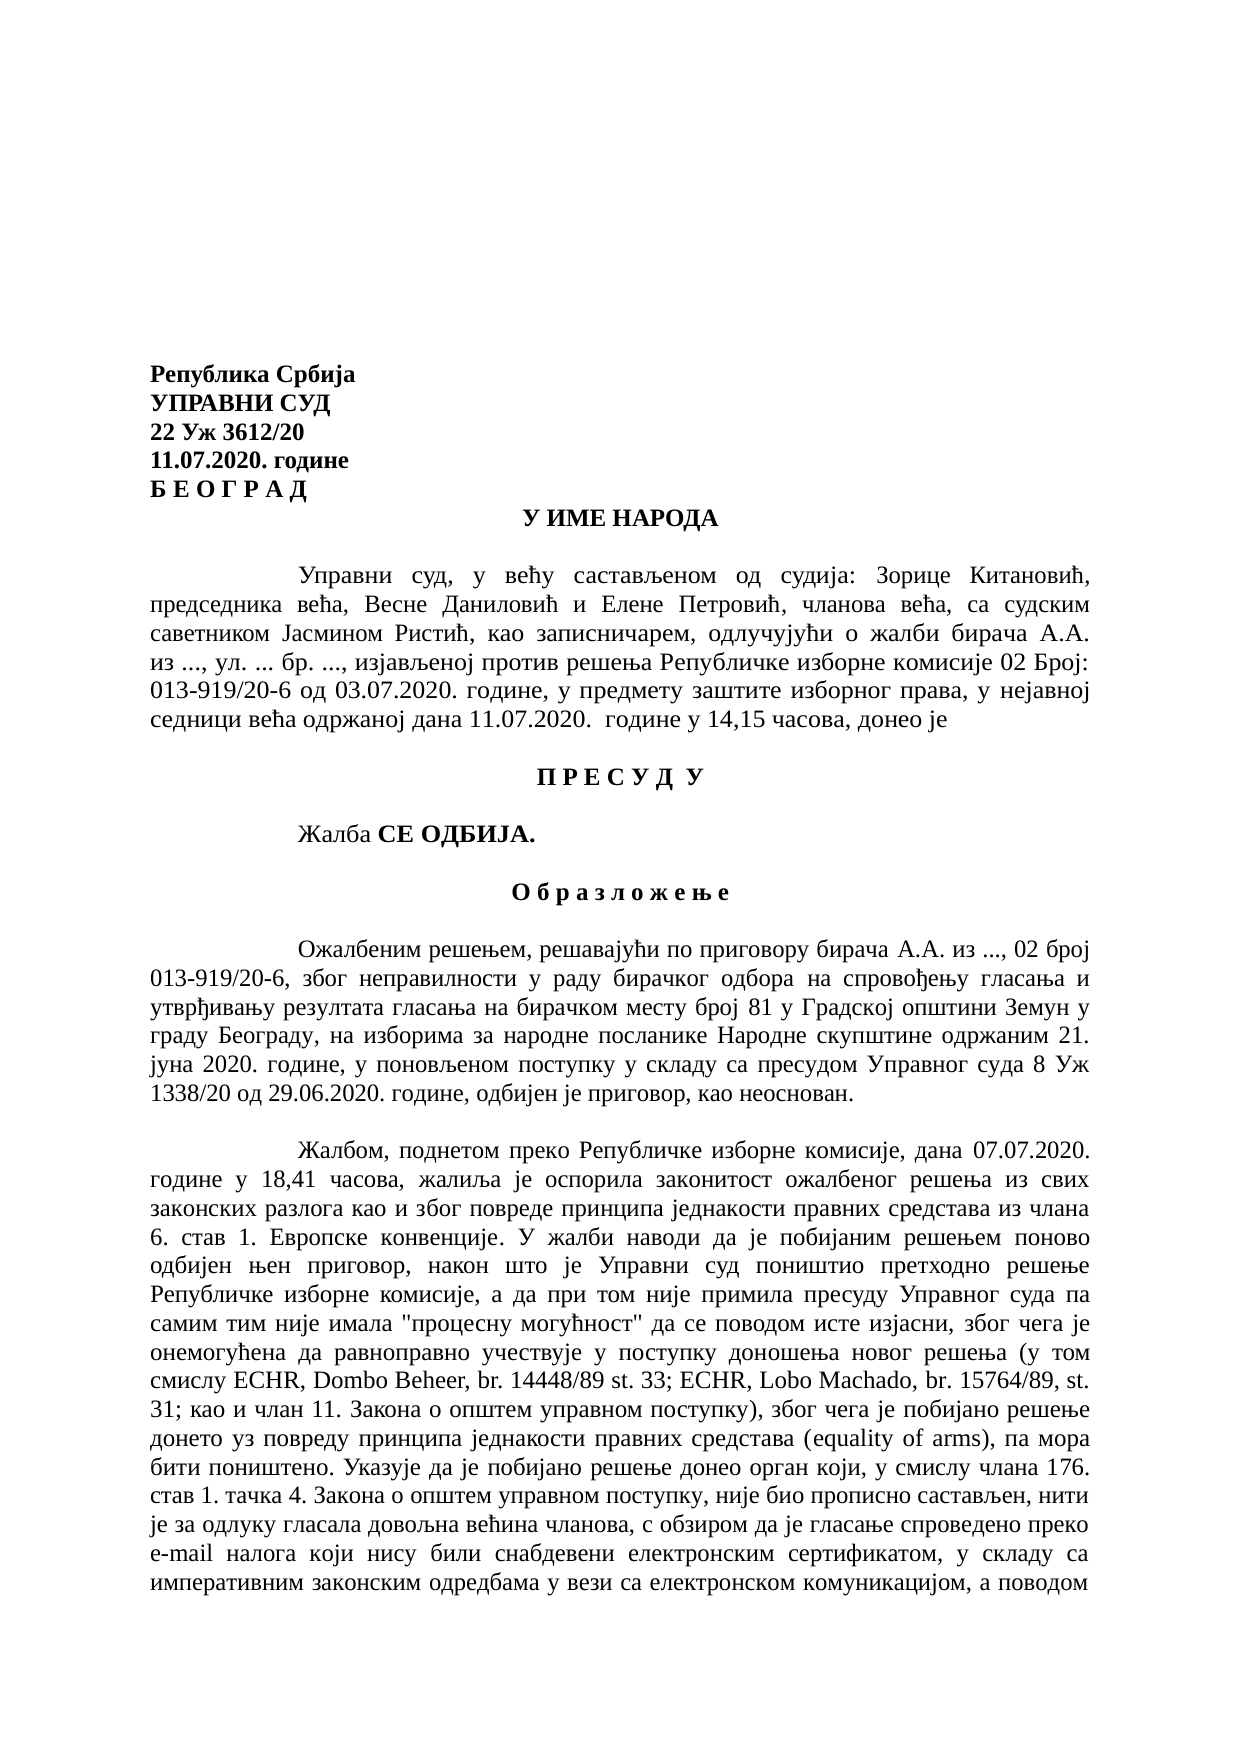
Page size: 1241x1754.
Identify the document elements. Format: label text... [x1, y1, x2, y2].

text Република Србија [150, 148, 1090, 388]
text 11.07.2020. године [150, 445, 1090, 474]
text О б р а з л о ж е њ е [150, 877, 1090, 905]
text У ИМЕ НАРОДА [150, 503, 1090, 532]
text 22 Уж 3612/20 [150, 417, 1090, 445]
text УПРАВНИ СУД [150, 388, 1090, 417]
text Жалбом, поднетом преко Републичке изборне комисије, дана 07.07.2020. године у 18,41 часова, жалиља је оспорила законитост ожалбеног решења из свих законских разлога као и због повреде принципа једнакости правних средстава из члана 6. став 1. Европске конвенције. У жалби наводи да је побијаним решењем поново одбијен њен приговор, након што је Управни суд поништио претходно решење Републичке изборне комисије, а да при том није примила пресуду Управног суда па самим тим није имала "процесну могућност" да се поводом исте изјасни, због чега је онемогућена да равноправно учествује у поступку доношења новог решења (у том смислу ECHR, Dombo Beheer, br. 14448/89 st. 33; ECHR, Lobo Machado, br. 15764/89, st. 31; као и члан 11. Закона о општем управном поступку), због чега је побијано решење донето уз повреду принципа једнакости правних средстава (equality of arms), па мора бити поништено. Указује да је побијано решење донео орган који, у смислу члана 176. став 1. тачка 4. Закона о општем управном поступку, није био прописно састављен, нити је за одлуку гласала довољна већина чланова, с обзиром да је гласање спроведено преко e-mail налога који нису били снабдевени електронским сертификатом, у складу са императивним законским одредбама у вези са електронском комуникацијом, а поводом [150, 1135, 1090, 1595]
text Б Е О Г Р А Д [150, 474, 1090, 503]
text Ожалбеним решењем, решавајући по приговору бирача A.A. из ..., 02 број 013-919/20-6, због неправилности у раду бирачког одбора на спровођењу гласања и утврђивању резултата гласања на бирачком месту број 81 у Градској општини Земун у граду Београду, на изборима за народне посланике Народне скупштине одржаним 21. јуна 2020. године, у поновљеном поступку у складу са пресудом Управног суда 8 Уж 1338/20 од 29.06.2020. године, одбијен је приговор, као неоснован. [150, 934, 1090, 1107]
text П Р Е С У Д У [150, 762, 1090, 790]
text Управни суд, у већу састављеном од судија: Зорице Китановић, председника већа, Весне Даниловић и Елене Петровић, чланова већа, са судским саветником Јасмином Ристић, као записничарем, одлучујући о жалби бирача A.A. из ..., ул. ... бр. ..., изјављеној против решења Републичке изборне комисије 02 Број: 013-919/20-6 од 03.07.2020. године, у предмету заштите изборног права, у нејавној седници већа одржаној дана 11.07.2020. године у 14,15 часова, донео је [150, 560, 1090, 733]
text Жалба СЕ ОДБИЈА. [150, 819, 1090, 848]
